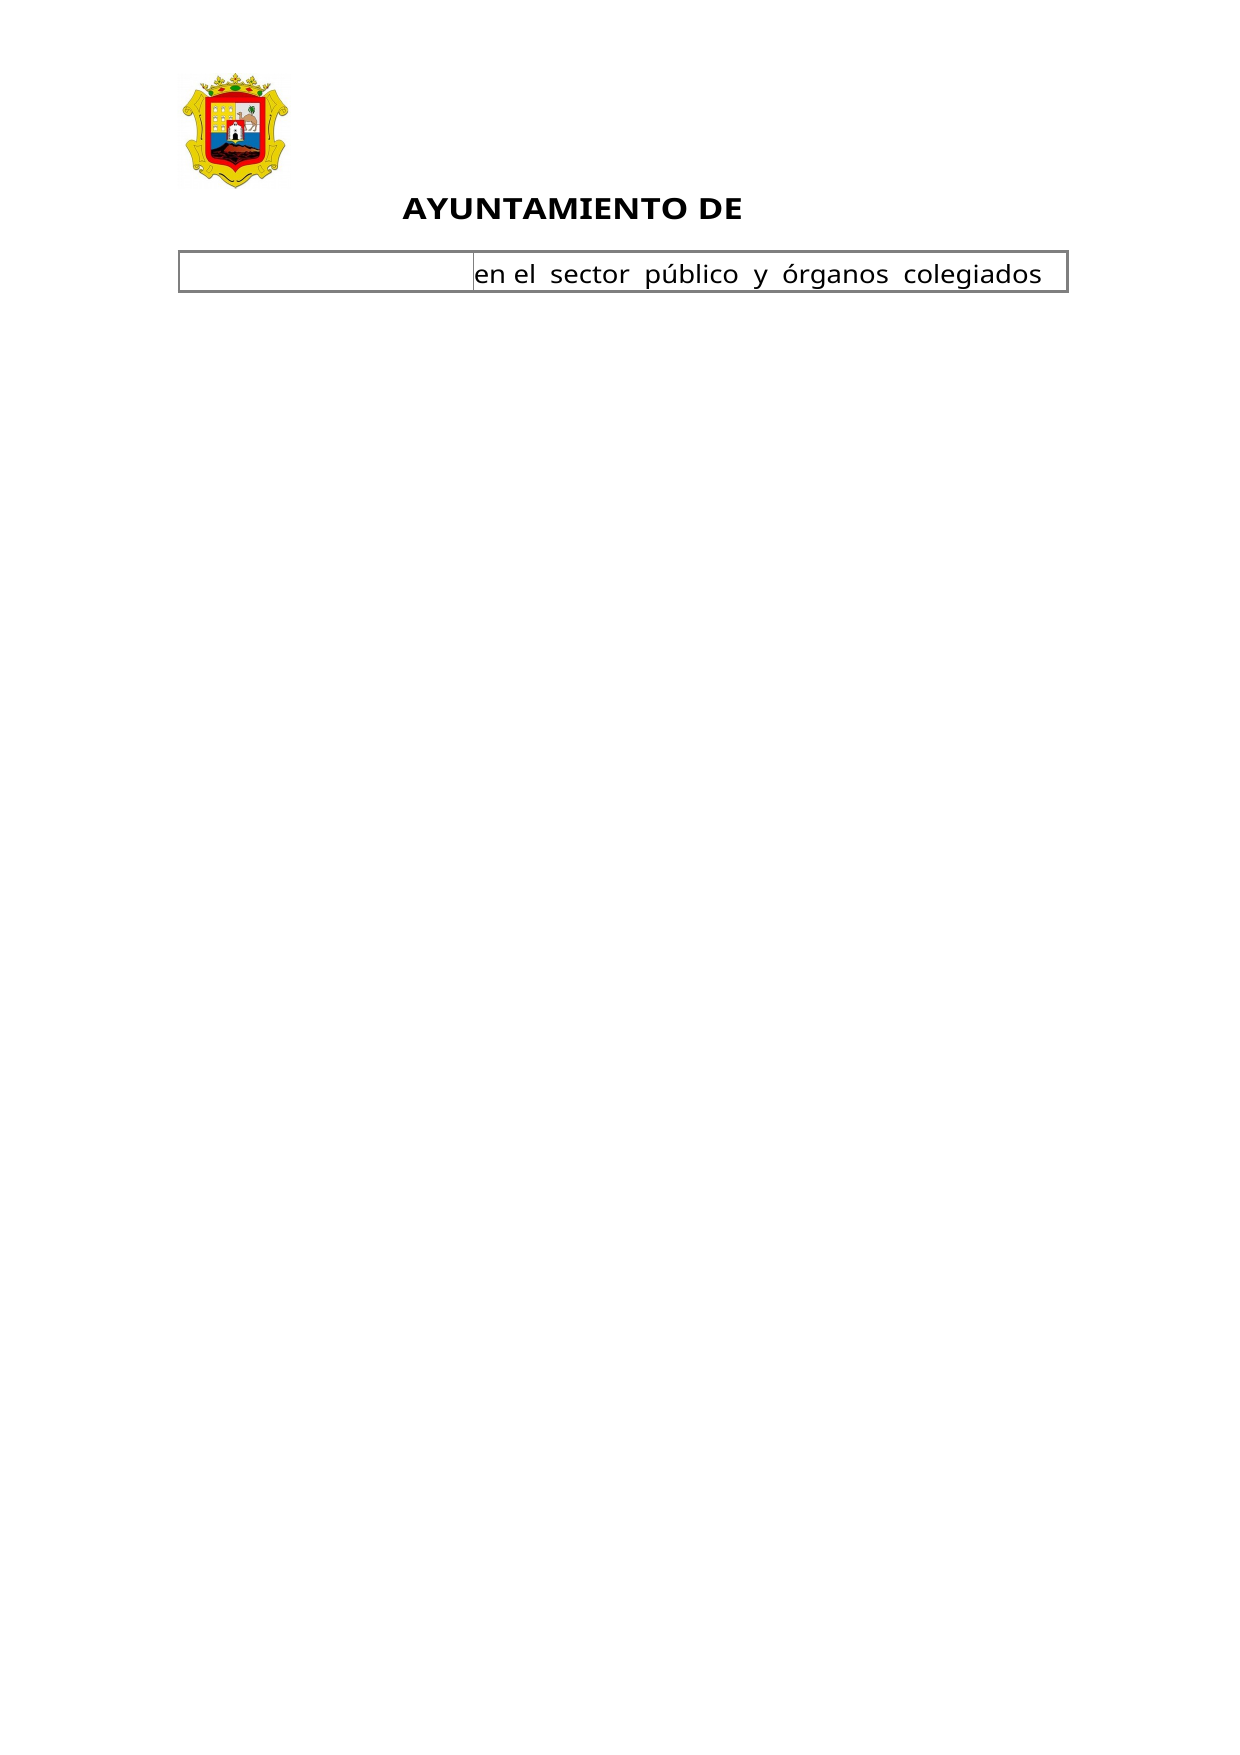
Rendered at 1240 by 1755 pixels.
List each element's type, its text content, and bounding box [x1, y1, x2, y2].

table_cell [180, 253, 473, 290]
table_cell en el sector público y órganos colegiados [474, 253, 1066, 290]
